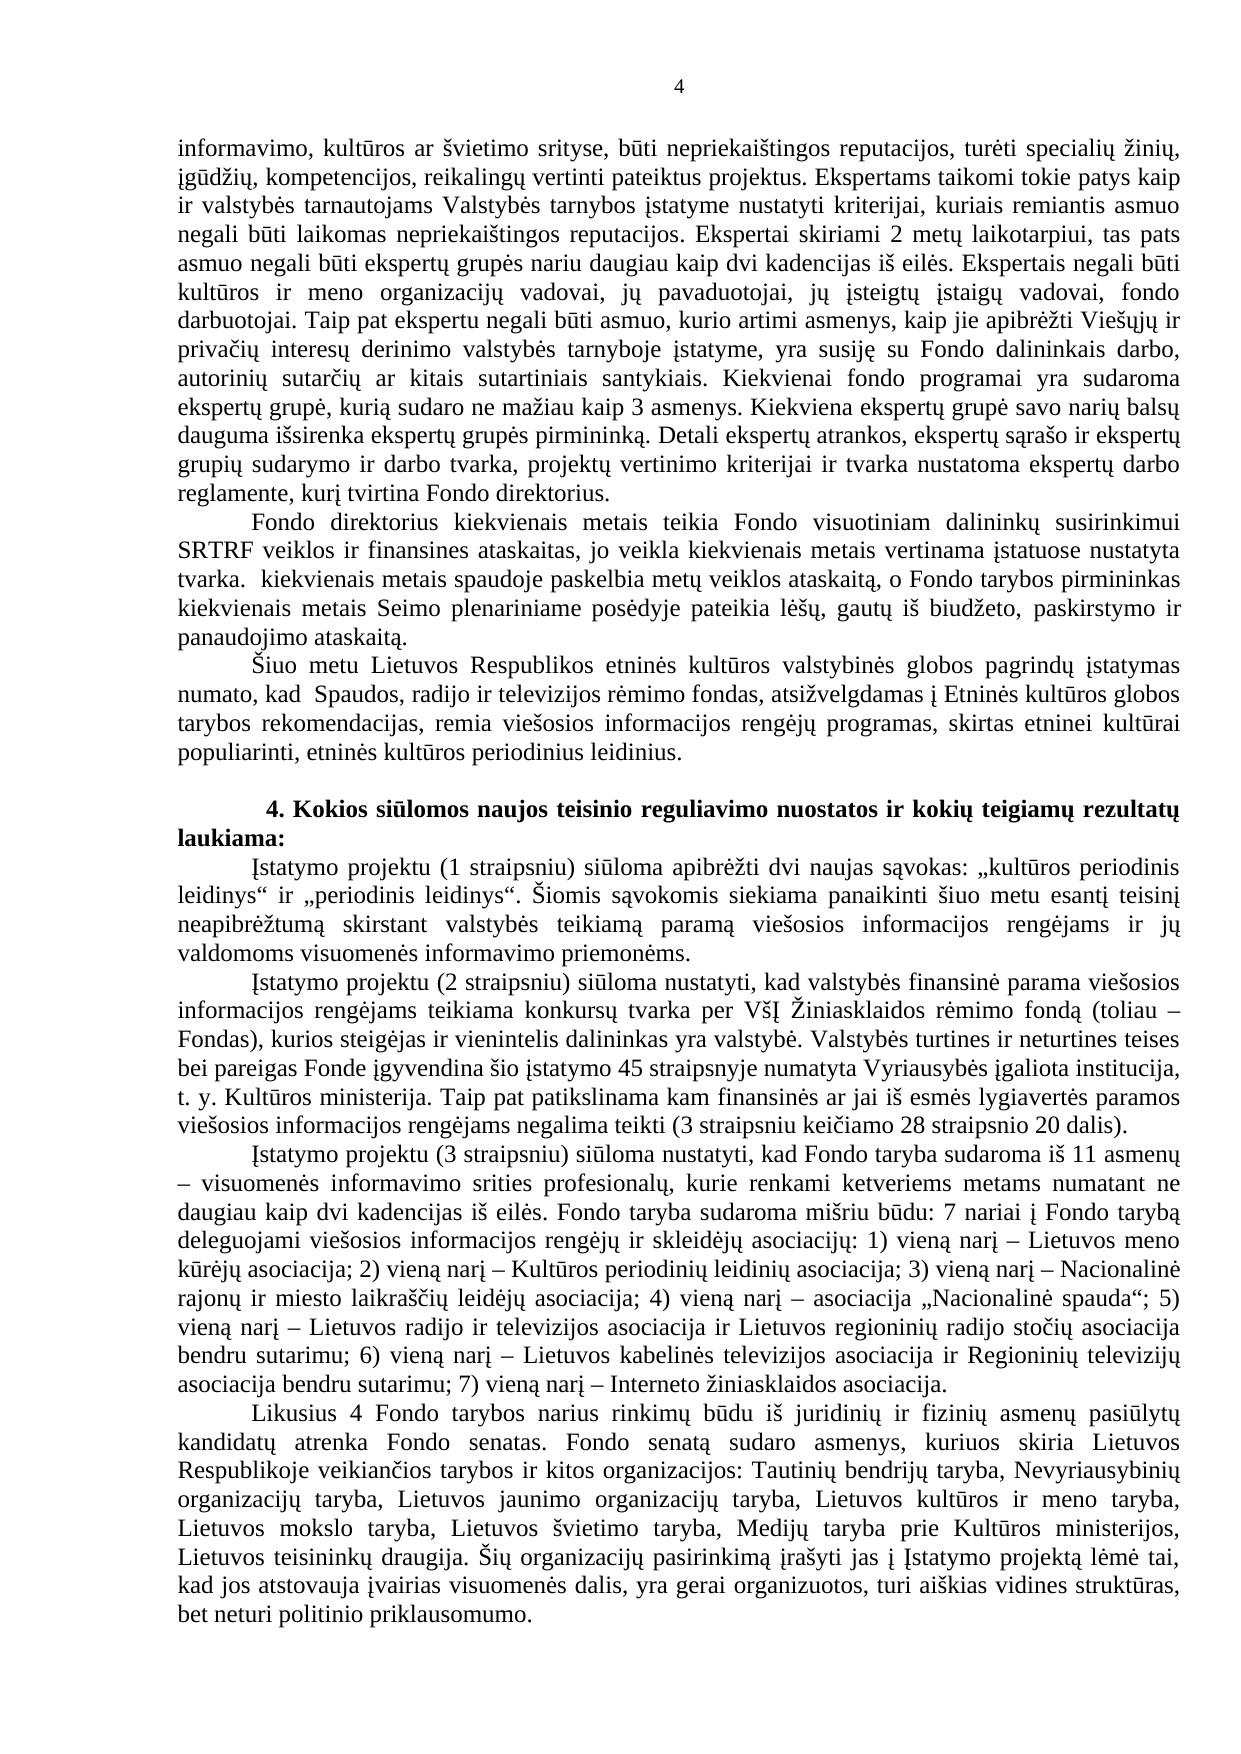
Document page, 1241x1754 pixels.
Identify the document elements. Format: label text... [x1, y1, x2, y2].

text Likusius 4 Fondo tarybos narius rinkimų būdu iš juridinių ir fizinių asmenų pasiūlytų kandidatų atrenka Fondo senatas. Fondo senatą sudaro asmenys, kuriuos skiria Lietuvos Respublikoje veikiančios tarybos ir kitos organizacijos: Tautinių bendrijų taryba, Nevyriausybinių organizacijų taryba, Lietuvos jaunimo organizacijų taryba, Lietuvos kultūros ir meno taryba, Lietuvos mokslo taryba, Lietuvos švietimo taryba, Medijų taryba prie Kultūros ministerijos, Lietuvos teisininkų draugija. Šių organizacijų pasirinkimą įrašyti jas į Įstatymo projektą lėmė tai, kad jos atstovauja įvairias visuomenės dalis, yra gerai organizuotos, turi aiškias vidines struktūras, bet neturi politinio priklausomumo. [177, 1398, 1181, 1628]
text Šiuo metu Lietuvos Respublikos etninės kultūros valstybinės globos pagrindų įstatymas numato, kad Spaudos, radijo ir televizijos rėmimo fondas, atsižvelgdamas į Etninės kultūros globos tarybos rekomendacijas, remia viešosios informacijos rengėjų programas, skirtas etninei kultūrai populiarinti, etninės kultūros periodinius leidinius. [177, 650, 1181, 765]
text informavimo, kultūros ar švietimo srityse, būti nepriekaištingos reputacijos, turėti specialių žinių, įgūdžių, kompetencijos, reikalingų vertinti pateiktus projektus. Ekspertams taikomi tokie patys kaip ir valstybės tarnautojams Valstybės tarnybos įstatyme nustatyti kriterijai, kuriais remiantis asmuo negali būti laikomas nepriekaištingos reputacijos. Ekspertai skiriami 2 metų laikotarpiui, tas pats asmuo negali būti ekspertų grupės nariu daugiau kaip dvi kadencijas iš eilės. Ekspertais negali būti kultūros ir meno organizacijų vadovai, jų pavaduotojai, jų įsteigtų įstaigų vadovai, fondo darbuotojai. Taip pat ekspertu negali būti asmuo, kurio artimi asmenys, kaip jie apibrėžti Viešųjų ir privačių interesų derinimo valstybės tarnyboje įstatyme, yra susiję su Fondo dalininkais darbo, autorinių sutarčių ar kitais sutartiniais santykiais. Kiekvienai fondo programai yra sudaroma ekspertų grupė, kurią sudaro ne mažiau kaip 3 asmenys. Kiekviena ekspertų grupė savo narių balsų dauguma išsirenka ekspertų grupės pirmininką. Detali ekspertų atrankos, ekspertų sąrašo ir ekspertų grupių sudarymo ir darbo tvarka, projektų vertinimo kriterijai ir tvarka nustatoma ekspertų darbo reglamente, kurį tvirtina Fondo direktorius. [177, 133, 1181, 507]
text Įstatymo projektu (1 straipsniu) siūloma apibrėžti dvi naujas sąvokas: „kultūros periodinis leidinys“ ir „periodinis leidinys“. Šiomis sąvokomis siekiama panaikinti šiuo metu esantį teisinį neapibrėžtumą skirstant valstybės teikiamą paramą viešosios informacijos rengėjams ir jų valdomoms visuomenės informavimo priemonėms. [177, 852, 1181, 967]
text Įstatymo projektu (2 straipsniu) siūloma nustatyti, kad valstybės finansinė parama viešosios informacijos rengėjams teikiama konkursų tvarka per VšĮ Žiniasklaidos rėmimo fondą (toliau – Fondas), kurios steigėjas ir vienintelis dalininkas yra valstybė. Valstybės turtines ir neturtines teises bei pareigas Fonde įgyvendina šio įstatymo 45 straipsnyje numatyta Vyriausybės įgaliota institucija, t. y. Kultūros ministerija. Taip pat patikslinama kam finansinės ar jai iš esmės lygiavertės paramos viešosios informacijos rengėjams negalima teikti (3 straipsniu keičiamo 28 straipsnio 20 dalis). [177, 967, 1181, 1139]
text Įstatymo projektu (3 straipsniu) siūloma nustatyti, kad Fondo taryba sudaroma iš 11 asmenų – visuomenės informavimo srities profesionalų, kurie renkami ketveriems metams numatant ne daugiau kaip dvi kadencijas iš eilės. Fondo taryba sudaroma mišriu būdu: 7 nariai į Fondo tarybą deleguojami viešosios informacijos rengėjų ir skleidėjų asociacijų: 1) vieną narį – Lietuvos meno kūrėjų asociacija; 2) vieną narį – Kultūros periodinių leidinių asociacija; 3) vieną narį – Nacionalinė rajonų ir miesto laikraščių leidėjų asociacija; 4) vieną narį – asociacija „Nacionalinė spauda“; 5) vieną narį – Lietuvos radijo ir televizijos asociacija ir Lietuvos regioninių radijo stočių asociacija bendru sutarimu; 6) vieną narį – Lietuvos kabelinės televizijos asociacija ir Regioninių televizijų asociacija bendru sutarimu; 7) vieną narį – Interneto žiniasklaidos asociacija. [177, 1139, 1181, 1398]
text Fondo direktorius kiekvienais metais teikia Fondo visuotiniam dalininkų susirinkimui SRTRF veiklos ir finansines ataskaitas, jo veikla kiekvienais metais vertinama įstatuose nustatyta tvarka. kiekvienais metais spaudoje paskelbia metų veiklos ataskaitą, o Fondo tarybos pirmininkas kiekvienais metais Seimo plenariniame posėdyje pateikia lėšų, gautų iš biudžeto, paskirstymo ir panaudojimo ataskaitą. [177, 507, 1181, 650]
text 4. Kokios siūlomos naujos teisinio reguliavimo nuostatos ir kokių teigiamų rezultatų laukiama: [177, 794, 1181, 852]
